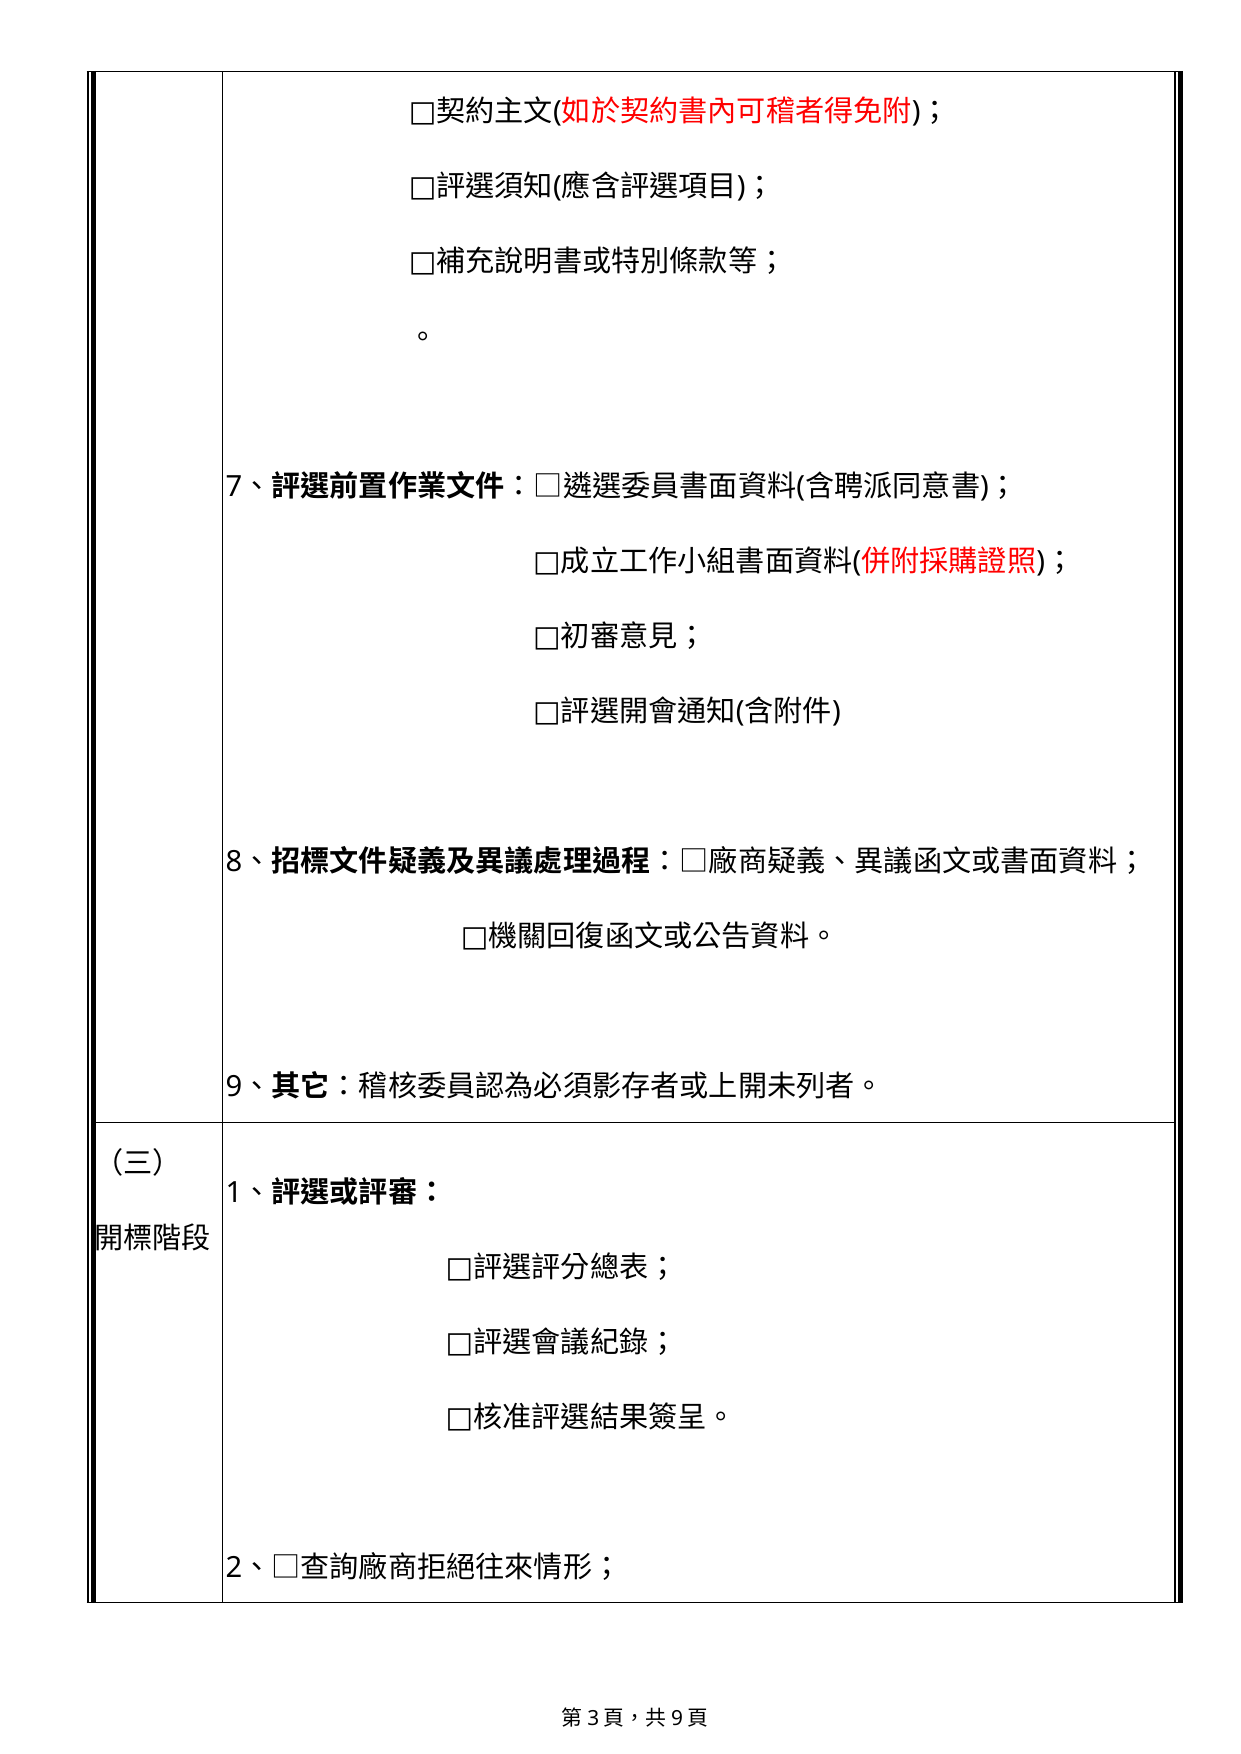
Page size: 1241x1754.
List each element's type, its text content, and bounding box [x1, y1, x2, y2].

table_cell [96, 72, 222, 1122]
table_cell □契約主文(如於契約書內可稽者得免附)； □評選須知(應含評選項目)； □補充說明書或特別條款等； 。 7、評選前置作業文件：□遴選委員書面資料(含聘派同意書)； □成立工作小組書面資料(併附採購證照)； □初審意見； □評選開會通知(含附件) 8、招標文件疑義及異議處理過程：□廠商疑義、異議函文或書面資料； □機關回復函文或公告資料。 9、其它：稽核委員認為必須影存者或上開未列者。 [223, 72, 1174, 1122]
table_cell 1、評選或評審： □評選評分總表； □評選會議紀錄； □核准評選結果簽呈。 2、□查詢廠商拒絕往來情形； [223, 1123, 1174, 1602]
table_cell （三） 開標階段 [96, 1123, 222, 1602]
